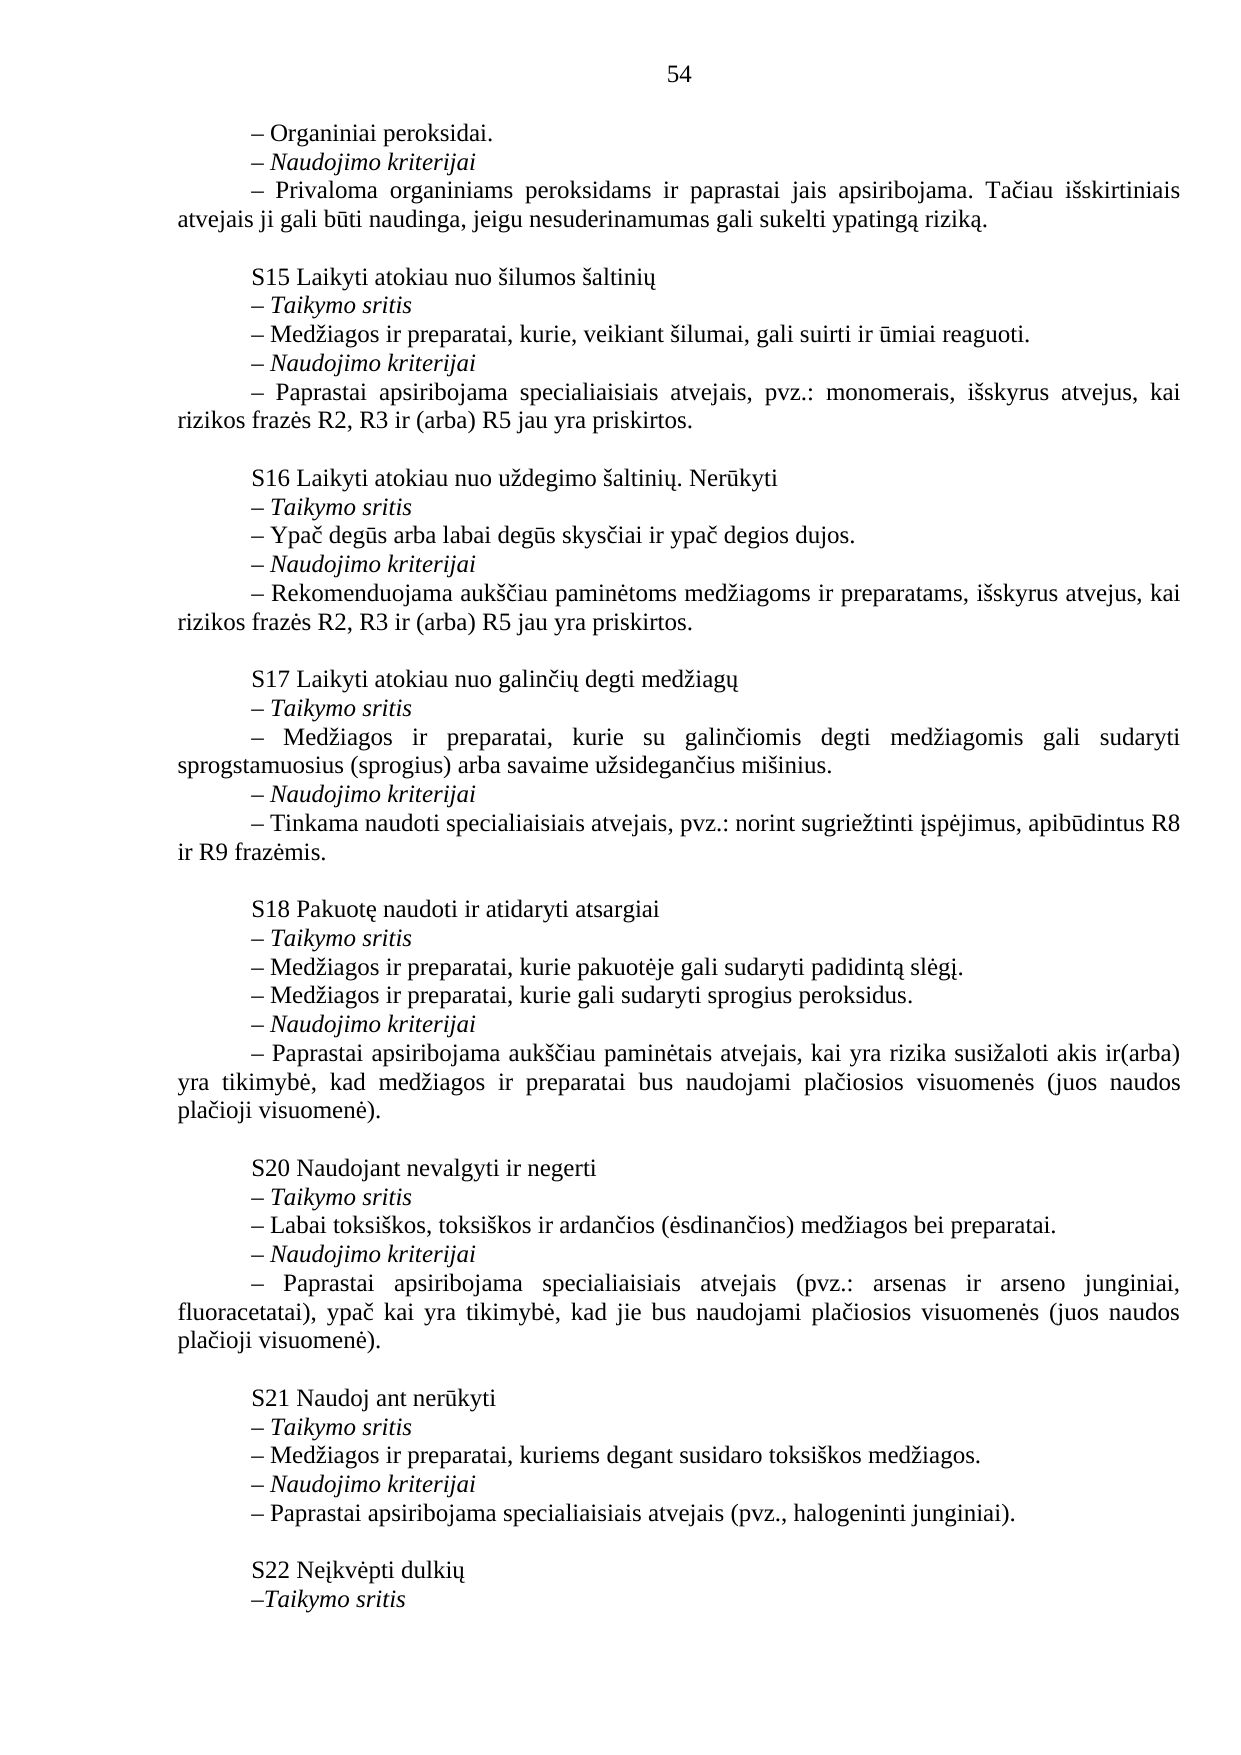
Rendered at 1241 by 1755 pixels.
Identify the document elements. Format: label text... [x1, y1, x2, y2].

text – Paprastai apsiribojama specialiaisiais atvejais (pvz.: arsenas ir arseno junginiai, fluoracetatai), ypač kai yra tikimybė, kad jie bus naudojami plačiosios visuomenės (juos naudos plačioji visuomenė). [177, 1268, 1181, 1354]
text – Medžiagos ir preparatai, kurie gali sudaryti sprogius peroksidus. [177, 981, 1181, 1009]
text – Tinkama naudoti specialiaisiais atvejais, pvz.: norint sugriežtinti įspėjimus, apibūdintus R8 ir R9 frazėmis. [177, 808, 1181, 866]
text S16 Laikyti atokiau nuo uždegimo šaltinių. Nerūkyti [177, 463, 1181, 492]
text – Naudojimo kriterijai [177, 147, 1181, 176]
text S17 Laikyti atokiau nuo galinčių degti medžiagų [177, 664, 1181, 693]
text – Naudojimo kriterijai [177, 1009, 1181, 1038]
text – Paprastai apsiribojama specialiaisiais atvejais, pvz.: monomerais, išskyrus atvejus, kai rizikos frazės R2, R3 ir (arba) R5 jau yra priskirtos. [177, 377, 1181, 434]
text S15 Laikyti atokiau nuo šilumos šaltinių [177, 262, 1181, 291]
text – Taikymo sritis [177, 492, 1181, 521]
text – Naudojimo kriterijai [177, 1469, 1181, 1498]
text S21 Naudoj ant nerūkyti [177, 1383, 1181, 1412]
text – Paprastai apsiribojama specialiaisiais atvejais (pvz., halogeninti junginiai). [177, 1498, 1181, 1527]
text – Medžiagos ir preparatai, kurie su galinčiomis degti medžiagomis gali sudaryti sprogstamuosius (sprogius) arba savaime užsidegančius mišinius. [177, 722, 1181, 779]
text – Naudojimo kriterijai [177, 779, 1181, 808]
text – Naudojimo kriterijai [177, 1239, 1181, 1268]
text – Taikymo sritis [177, 1412, 1181, 1441]
text – Taikymo sritis [177, 1182, 1181, 1211]
text – Medžiagos ir preparatai, kuriems degant susidaro toksiškos medžiagos. [177, 1441, 1181, 1469]
text – Medžiagos ir preparatai, kurie pakuotėje gali sudaryti padidintą slėgį. [177, 952, 1181, 981]
text – Naudojimo kriterijai [177, 549, 1181, 578]
text – Taikymo sritis [177, 693, 1181, 722]
text – Paprastai apsiribojama aukščiau paminėtais atvejais, kai yra rizika susižaloti akis ir(arba) yra tikimybė, kad medžiagos ir preparatai bus naudojami plačiosios visuomenės (juos naudos plačioji visuomenė). [177, 1038, 1181, 1124]
text S18 Pakuotę naudoti ir atidaryti atsargiai [177, 894, 1181, 923]
text – Organiniai peroksidai. [177, 118, 1181, 147]
text – Taikymo sritis [177, 923, 1181, 952]
text – Privaloma organiniams peroksidams ir paprastai jais apsiribojama. Tačiau išskirtiniais atvejais ji gali būti naudinga, jeigu nesuderinamumas gali sukelti ypatingą riziką. [177, 176, 1181, 233]
text –Taikymo sritis [177, 1584, 1181, 1613]
text S20 Naudojant nevalgyti ir negerti [177, 1153, 1181, 1182]
text S22 Neįkvėpti dulkių [177, 1556, 1181, 1584]
text – Taikymo sritis [177, 291, 1181, 319]
text – Naudojimo kriterijai [177, 348, 1181, 377]
text – Medžiagos ir preparatai, kurie, veikiant šilumai, gali suirti ir ūmiai reaguoti. [177, 319, 1181, 348]
text – Ypač degūs arba labai degūs skysčiai ir ypač degios dujos. [177, 521, 1181, 549]
text – Labai toksiškos, toksiškos ir ardančios (ėsdinančios) medžiagos bei preparatai. [177, 1211, 1181, 1239]
text – Rekomenduojama aukščiau paminėtoms medžiagoms ir preparatams, išskyrus atvejus, kai rizikos frazės R2, R3 ir (arba) R5 jau yra priskirtos. [177, 578, 1181, 636]
